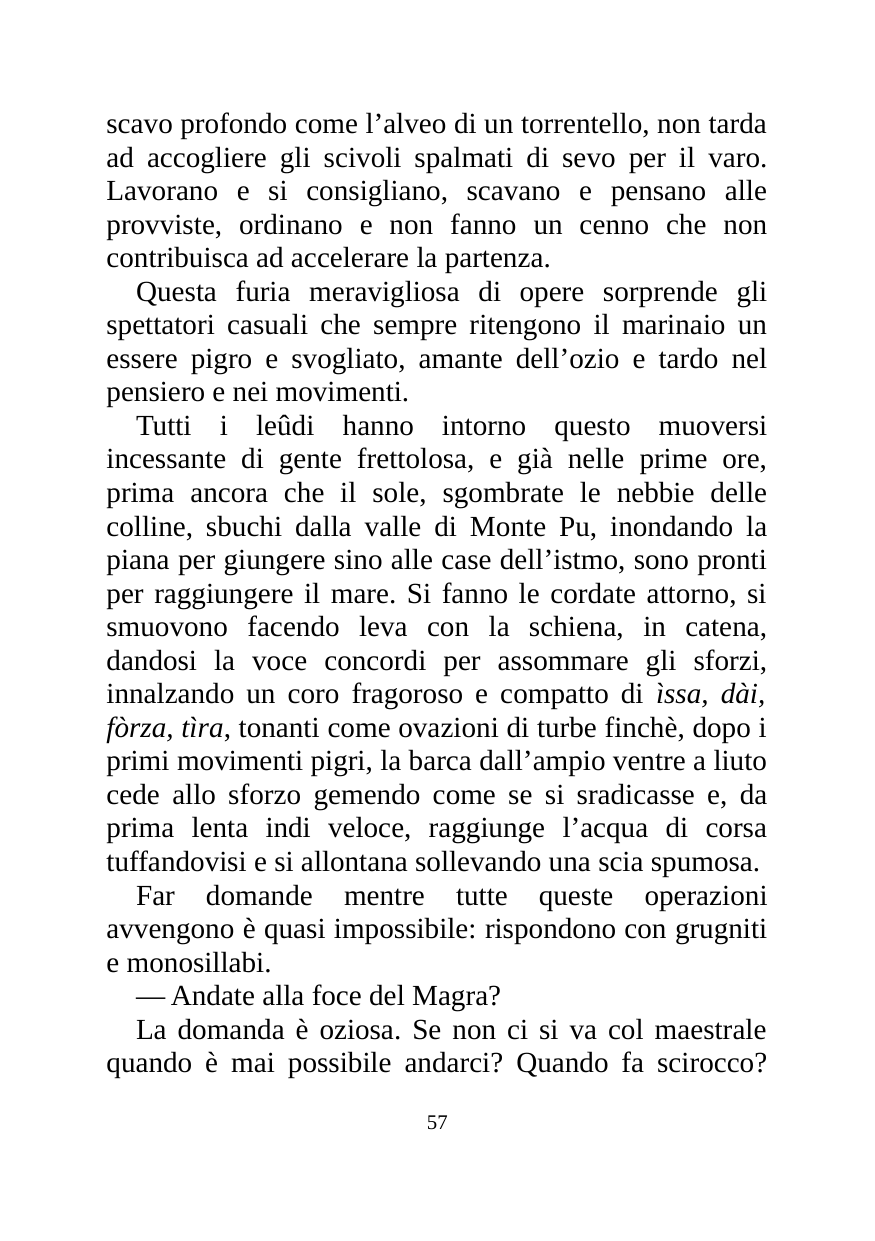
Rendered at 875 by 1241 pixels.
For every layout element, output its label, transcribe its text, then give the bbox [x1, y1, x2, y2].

text Far domande mentre tutte queste operazioni avvengono è quasi impossibile: rispondono con grugniti e monosillabi. [106, 878, 768, 978]
text — Andate alla foce del Magra? [106, 978, 768, 1012]
text Questa furia meravigliosa di opere sorprende gli spettatori casuali che sempre ritengono il marinaio un essere pigro e svogliato, amante dell’ozio e tardo nel pensiero e nei movimenti. [106, 274, 768, 408]
text scavo profondo come l’alveo di un torrentello, non tarda ad accogliere gli scivoli spalmati di sevo per il varo. Lavorano e si consigliano, scavano e pensano alle provviste, ordinano e non fanno un cenno che non contribuisca ad accelerare la partenza. [106, 106, 768, 274]
text La domanda è oziosa. Se non ci si va col maestrale quando è mai possibile andarci? Quando fa scirocco? [106, 1012, 768, 1079]
text Tutti i leûdi hanno intorno questo muoversi incessante di gente frettolosa, e già nelle prime ore, prima ancora che il sole, sgombrate le nebbie delle colline, sbuchi dalla valle di Monte Pu, inondando la piana per giungere sino alle case dell’istmo, sono pronti per raggiungere il mare. Si fanno le cordate attorno, si smuovono facendo leva con la schiena, in catena, dandosi la voce concordi per assommare gli sforzi, innalzando un coro fragoroso e compatto di ìssa, dài, fòrza, tìra, tonanti come ovazioni di turbe finchè, dopo i primi movimenti pigri, la barca dall’ampio ventre a liuto cede allo sforzo gemendo come se si sradicasse e, da prima lenta indi veloce, raggiunge l’acqua di corsa tuffandovisi e si allontana sollevando una scia spumosa. [106, 408, 768, 878]
